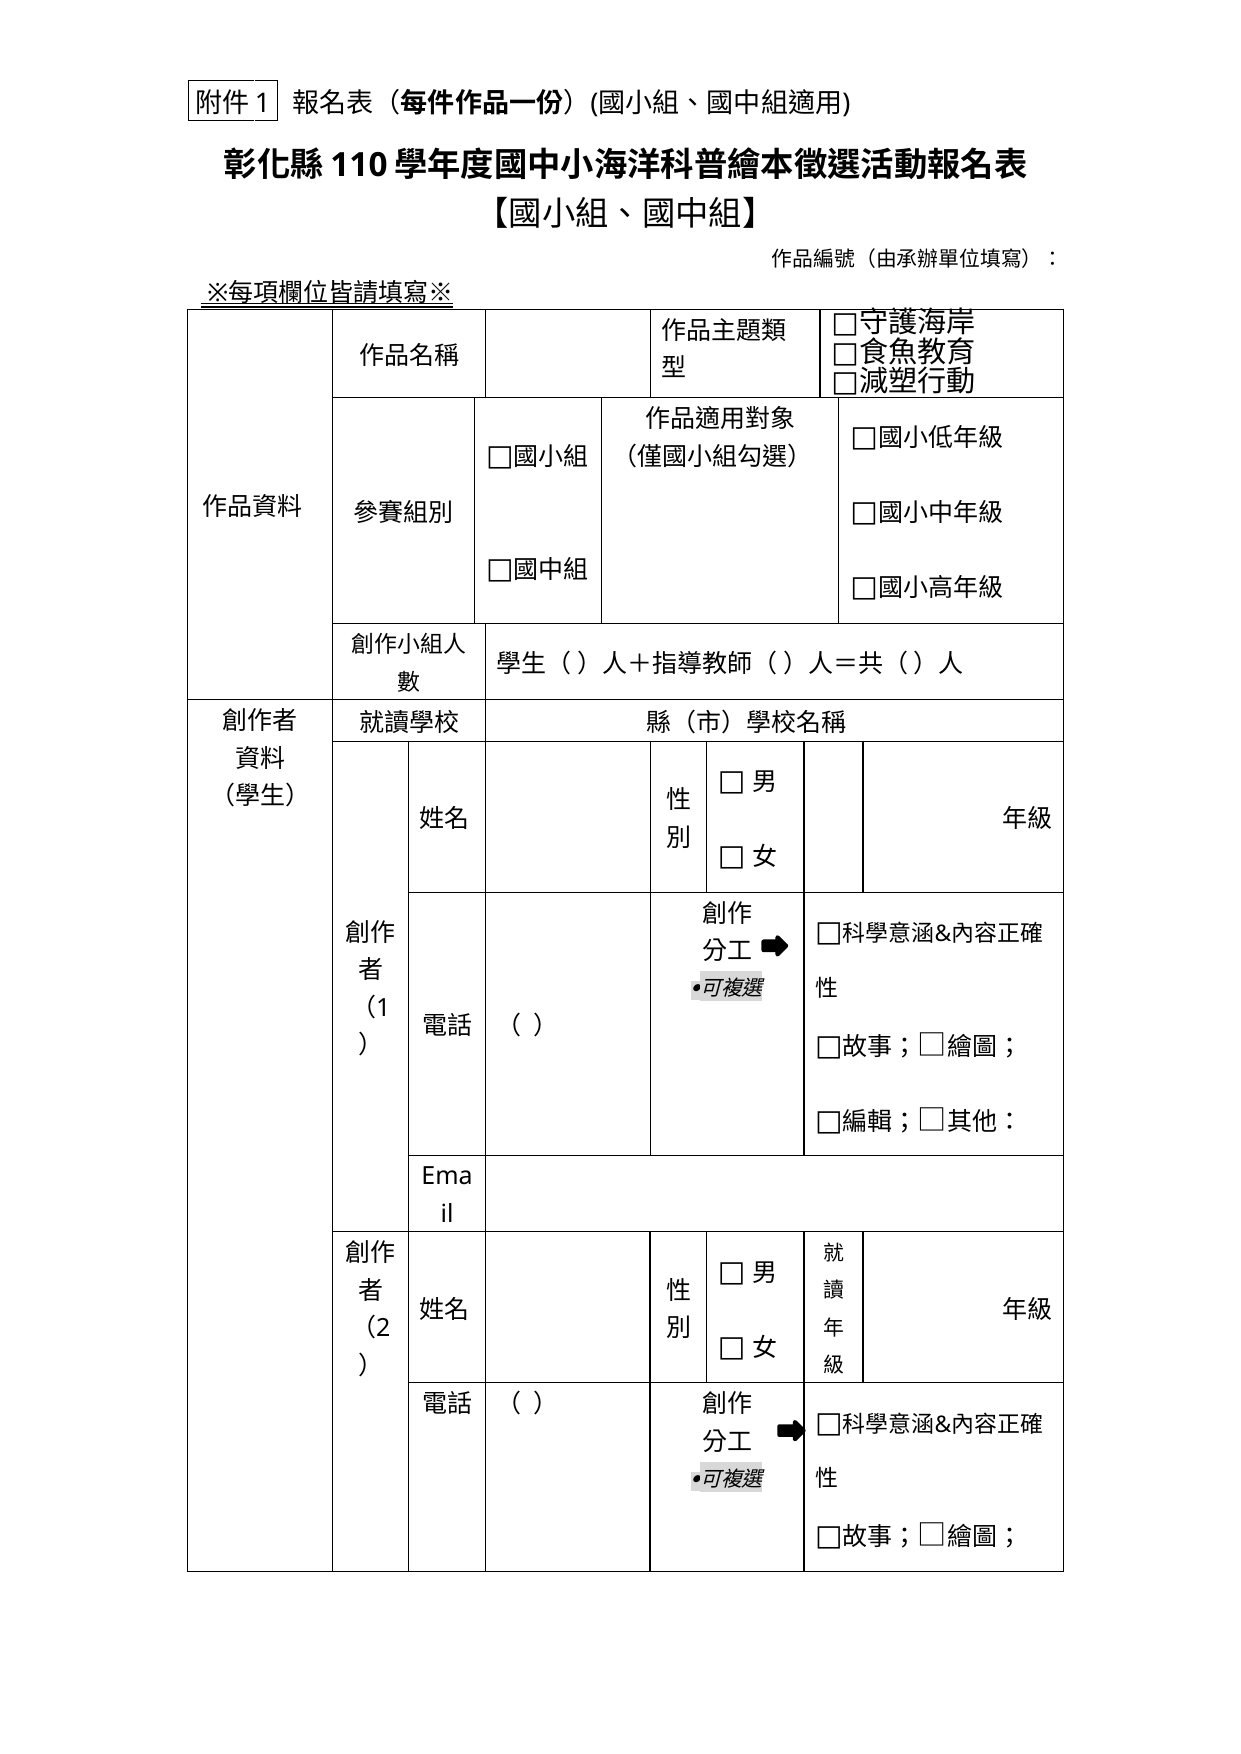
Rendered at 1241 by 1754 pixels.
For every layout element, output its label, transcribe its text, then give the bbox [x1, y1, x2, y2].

table_cell □ 男 □ 女 [707, 1232, 803, 1382]
table_cell 姓名 [409, 1232, 485, 1382]
table_header □守護海岸 □食魚教育 □減塑行動 [821, 310, 1063, 397]
table_cell 姓名 [409, 742, 485, 892]
table_cell 年級 [864, 1232, 1063, 1382]
table_cell 創作 分工 可複選 [651, 893, 803, 1155]
text 附件1 報名表（每件作品一份）(國小組、國中組適用) [187, 63, 1063, 138]
table_cell 創作者 資料 （學生） [188, 700, 332, 1571]
table_cell 創作小組人數 [333, 624, 485, 699]
table_cell 性別 [651, 742, 706, 892]
table_cell 創作者（1） [333, 742, 408, 1231]
table_cell 縣（市）學校名稱 [486, 700, 1063, 741]
table_cell 創作者（2） [333, 1232, 408, 1571]
table_cell [486, 1156, 1063, 1231]
table_cell 就讀 年級 [805, 1232, 862, 1382]
table_cell 年級 [864, 742, 1063, 892]
table_cell 性別 [651, 1232, 706, 1382]
table_cell [486, 742, 650, 892]
table_cell 電話 [409, 893, 485, 1155]
table_header [486, 310, 650, 397]
table_cell 學生（ ）人＋指導教師（ ）人＝共（ ）人 [486, 624, 1063, 699]
table_cell Email [409, 1156, 485, 1231]
table_header 作品主題類型 [651, 310, 819, 397]
table_cell □科學意涵&內容正確性 □故事；□繪圖； [805, 1383, 1063, 1571]
table_header 作品資料 [188, 310, 332, 699]
table_cell □科學意涵&內容正確性 □故事；□繪圖； □編輯；□其他： [805, 893, 1063, 1155]
table_cell 創作 分工 可複選 [651, 1383, 803, 1571]
table_cell 作品適用對象 （僅國小組勾選） [602, 398, 838, 623]
table_cell （ ） [486, 893, 650, 1155]
text 作品編號（由承辦單位填寫）： [187, 242, 1063, 272]
table_cell [805, 742, 862, 892]
table_cell 電話 [409, 1383, 485, 1571]
table_header 作品名稱 [333, 310, 485, 397]
table_cell □ 男 □ 女 [707, 742, 803, 892]
table_cell 參賽組別 [333, 398, 474, 623]
table_cell （ ） [486, 1383, 649, 1571]
text 【國小組、國中組】 [187, 186, 1063, 234]
table_cell 就讀學校 [333, 700, 485, 741]
text 彰化縣110學年度國中小海洋科普繪本徵選活動報名表 [187, 138, 1063, 186]
table_cell [486, 1232, 649, 1382]
table_cell □國小低年級 □國小中年級 □國小高年級 [839, 398, 1063, 623]
table_cell □國小組 □國中組 [475, 398, 601, 623]
text ※每項欄位皆請填寫※ [187, 272, 1063, 308]
